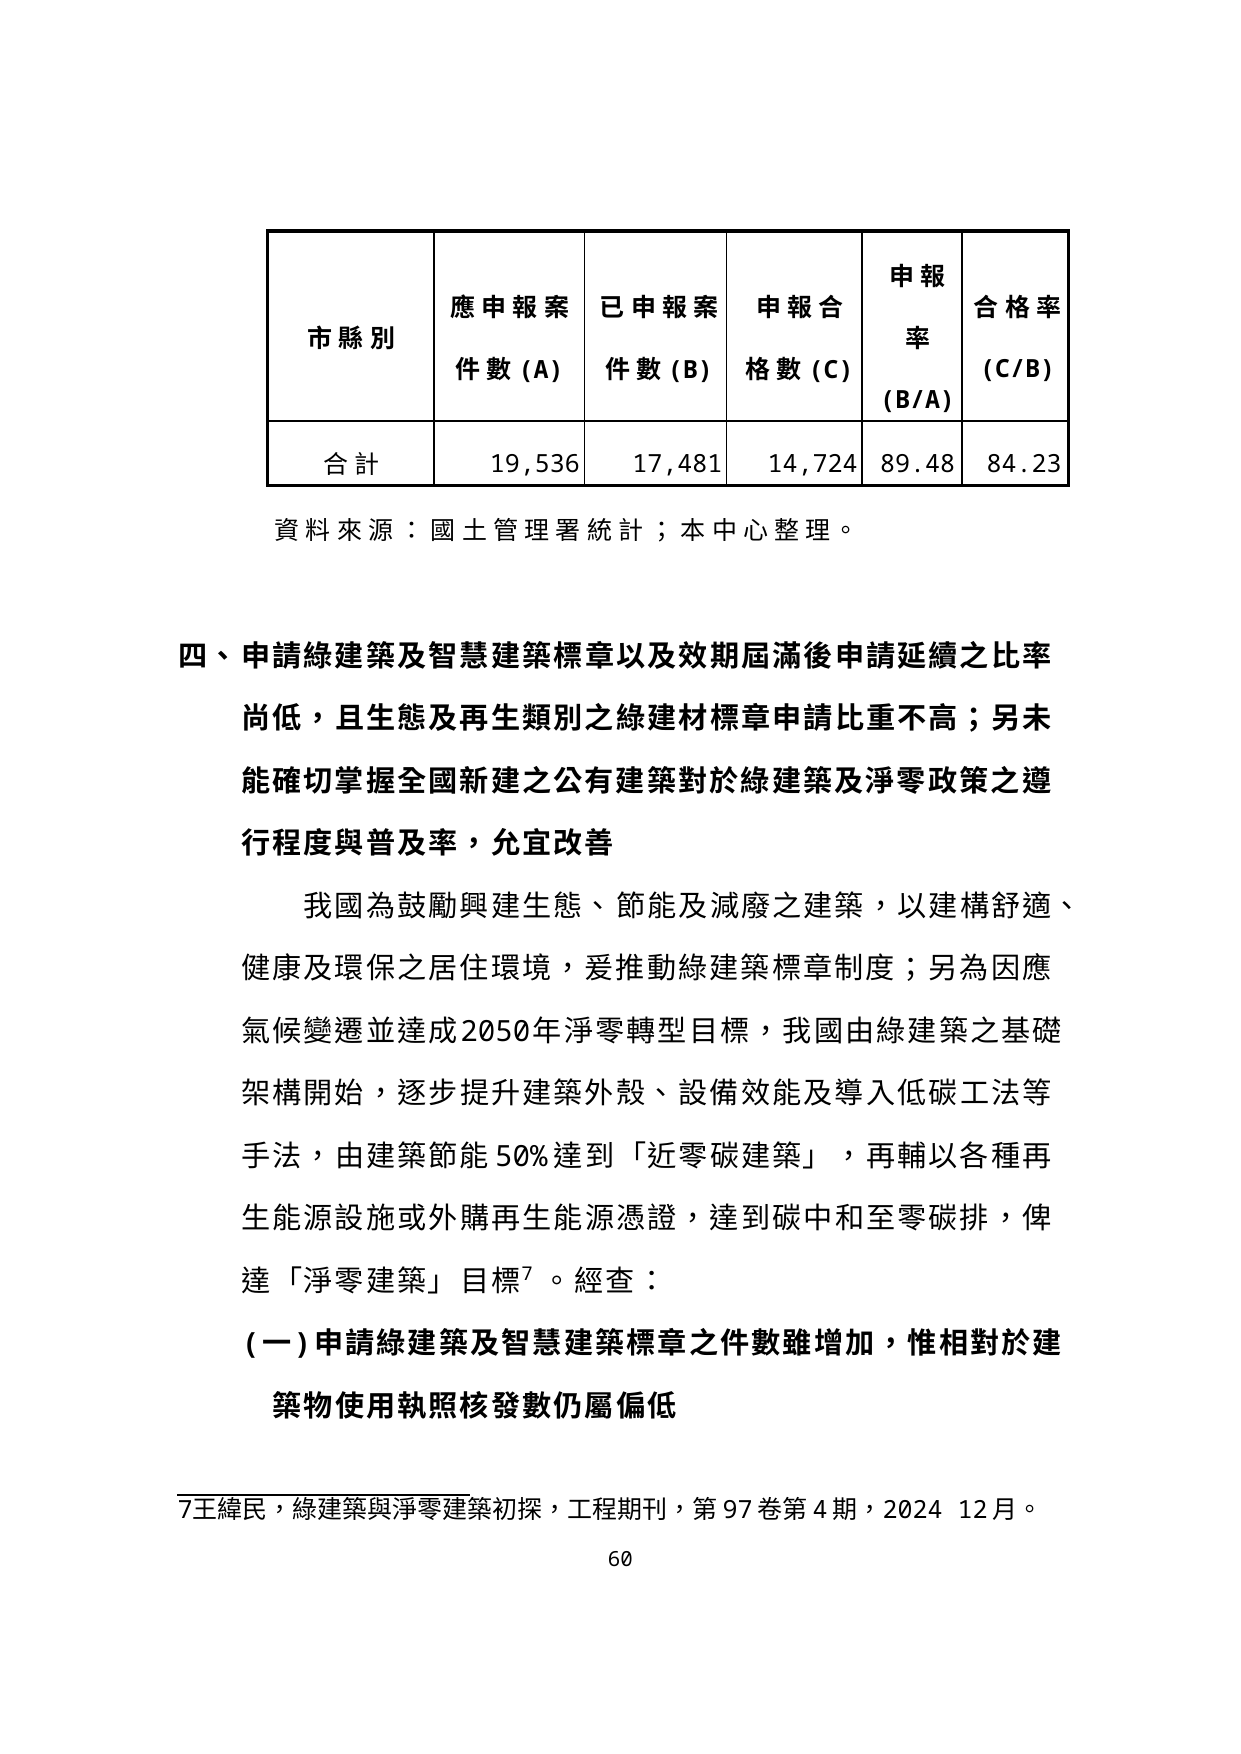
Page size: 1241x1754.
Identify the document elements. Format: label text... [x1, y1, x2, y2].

table_cell 合計 [269, 422, 433, 484]
table_cell 84.23 [963, 422, 1067, 484]
table_header 合格率(C/B) [963, 233, 1067, 420]
table_cell 14,724 [727, 422, 861, 484]
text 四、申請綠建築及智慧建築標章以及效期屆滿後申請延續之比率尚低，且生態及再生類別之綠建材標章申請比重不高；另未能確切掌握全國新建之公有建築對於綠建築及淨零政策之遵行程度與普及率，允宜改善 [177, 612, 1063, 862]
table_cell 19,536 [435, 422, 584, 484]
text (一)申請綠建築及智慧建築標章之件數雖增加，惟相對於建築物使用執照核發數仍屬偏低 [236, 1299, 1063, 1424]
table_header 應申報案件數(A) [435, 233, 584, 420]
table_header 市縣別 [269, 233, 433, 420]
text 王緯民，綠建築與淨零建築初探，工程期刊，第97卷第4期，2024 12月。 [177, 1496, 1063, 1525]
table_header 申報合格數(C) [727, 233, 861, 420]
table_cell 17,481 [585, 422, 726, 484]
table_header 申報率(B/A) [863, 233, 961, 420]
text 資料來源：國土管理署統計；本中心整理。 [266, 487, 1063, 549]
table_cell 89.48 [863, 422, 961, 484]
text 我國為鼓勵興建生態、節能及減廢之建築，以建構舒適、健康及環保之居住環境，爰推動綠建築標章制度；另為因應氣候變遷並達成2050年淨零轉型目標，我國由綠建築之基礎架構開始，逐步提升建築外殼、設備效能及導入低碳工法等手法，由建築節能50%達到「近零碳建築」，再輔以各種再生能源設施或外購再生能源憑證，達到碳中和至零碳排，俾達「淨零建築」目標。經查： [236, 862, 1063, 1299]
table_header 已申報案件數(B) [585, 233, 726, 420]
